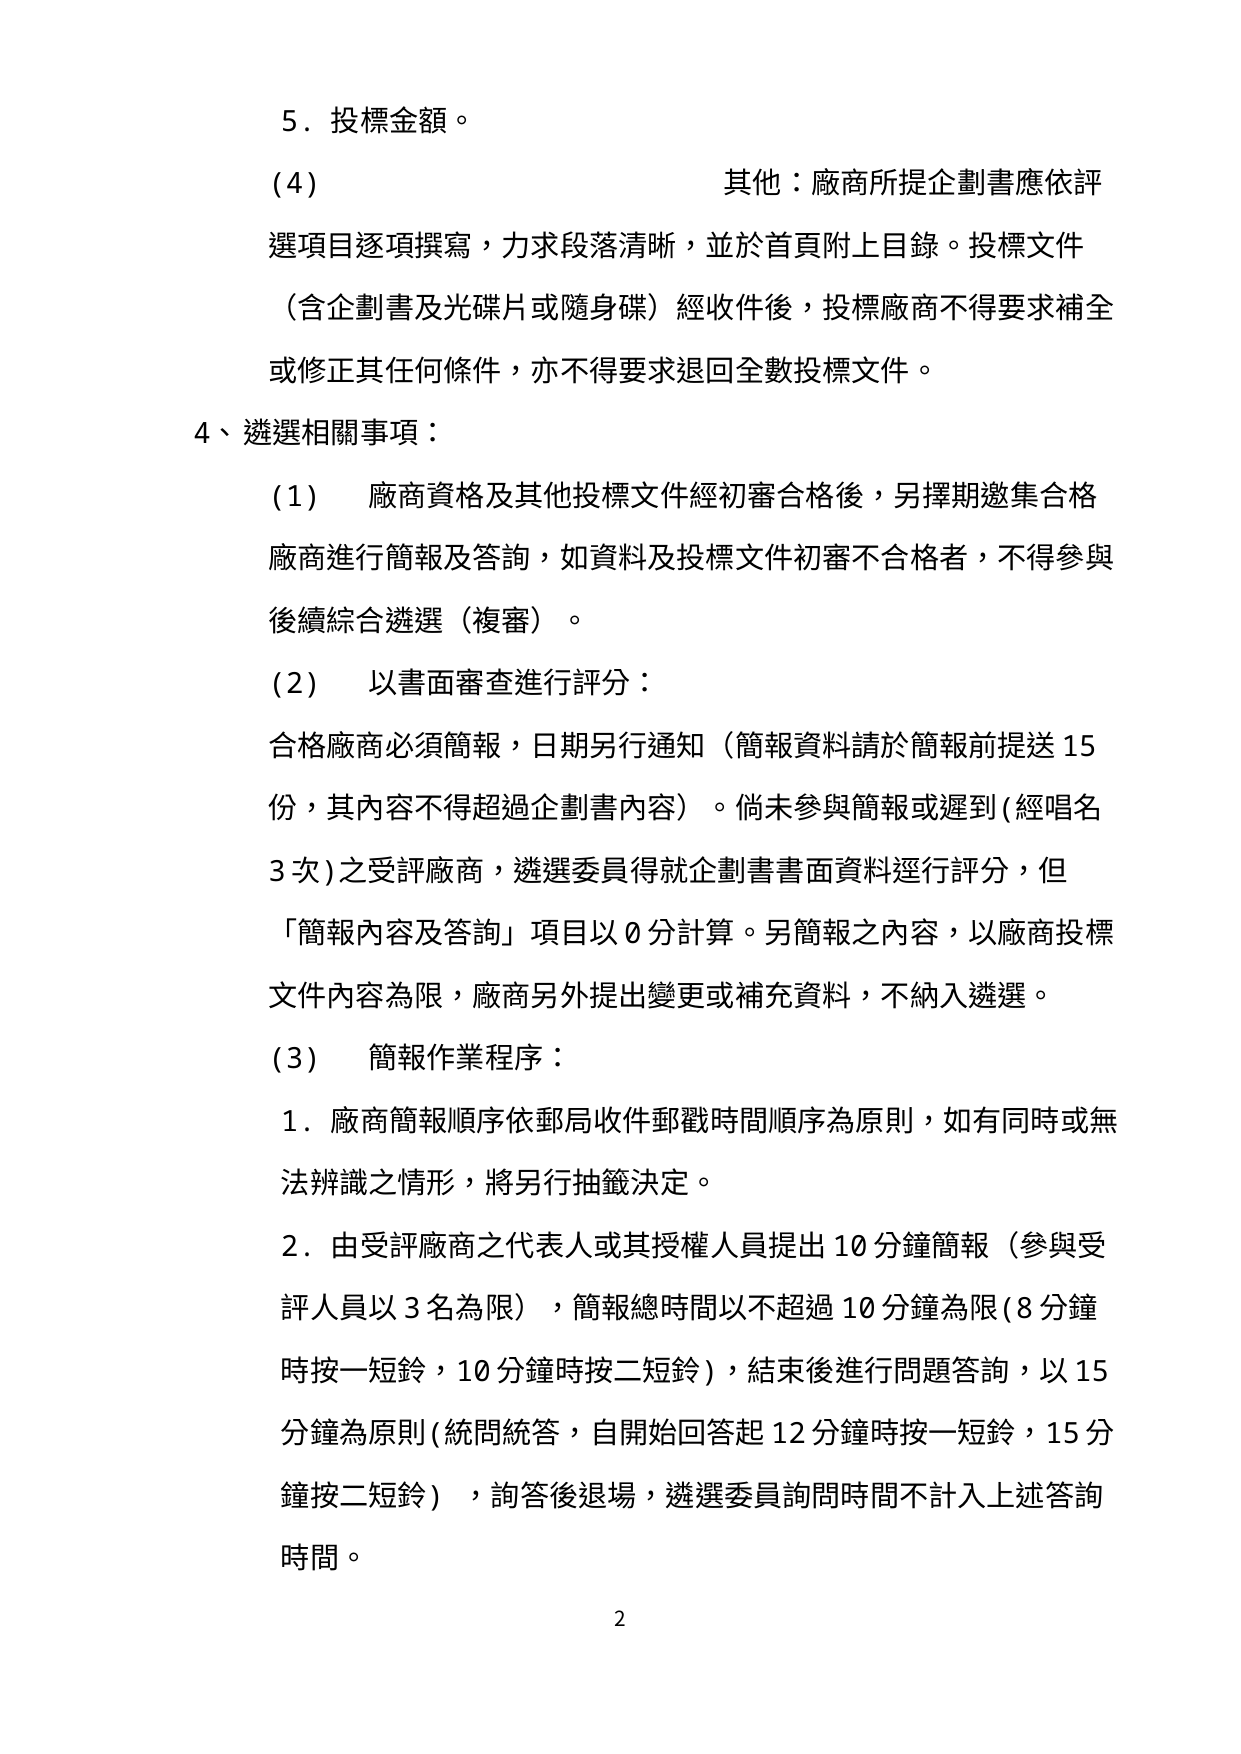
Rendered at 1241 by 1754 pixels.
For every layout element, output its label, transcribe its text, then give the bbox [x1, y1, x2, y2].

list 遴選相關事項： [193, 389, 1122, 452]
text 合格廠商必須簡報，日期另行通知（簡報資料請於簡報前提送15份，其內容不得超過企劃書內容）。倘未參與簡報或遲到(經唱名3次)之受評廠商，遴選委員得就企劃書書面資料逕行評分，但「簡報內容及答詢」項目以0分計算。另簡報之內容，以廠商投標文件內容為限，廠商另外提出變更或補充資料，不納入遴選。 [268, 702, 1122, 1014]
list 廠商簡報順序依郵局收件郵戳時間順序為原則，如有同時或無法辨識之情形，將另行抽籤決定。 [281, 1077, 1122, 1202]
list 由受評廠商之代表人或其授權人員提出10分鐘簡報（參與受評人員以3名為限），簡報總時間以不超過10分鐘為限(8分鐘時按一短鈴，10分鐘時按二短鈴)，結束後進行問題答詢，以15分鐘為原則(統問統答，自開始回答起12分鐘時按一短鈴，15分鐘按二短鈴) ，詢答後退場，遴選委員詢問時間不計入上述答詢時間。 [281, 1202, 1122, 1577]
list 廠商資格及其他投標文件經初審合格後，另擇期邀集合格廠商進行簡報及答詢，如資料及投標文件初審不合格者，不得參與後續綜合遴選（複審）。 [268, 452, 1122, 639]
list 其他：廠商所提企劃書應依評選項目逐項撰寫，力求段落清晰，並於首頁附上目錄。投標文件（含企劃書及光碟片或隨身碟）經收件後，投標廠商不得要求補全或修正其任何條件，亦不得要求退回全數投標文件。 [268, 139, 1122, 389]
list 簡報作業程序： [268, 1014, 1122, 1077]
list 投標金額。 [281, 77, 1122, 139]
list 以書面審查進行評分： [268, 639, 1122, 702]
